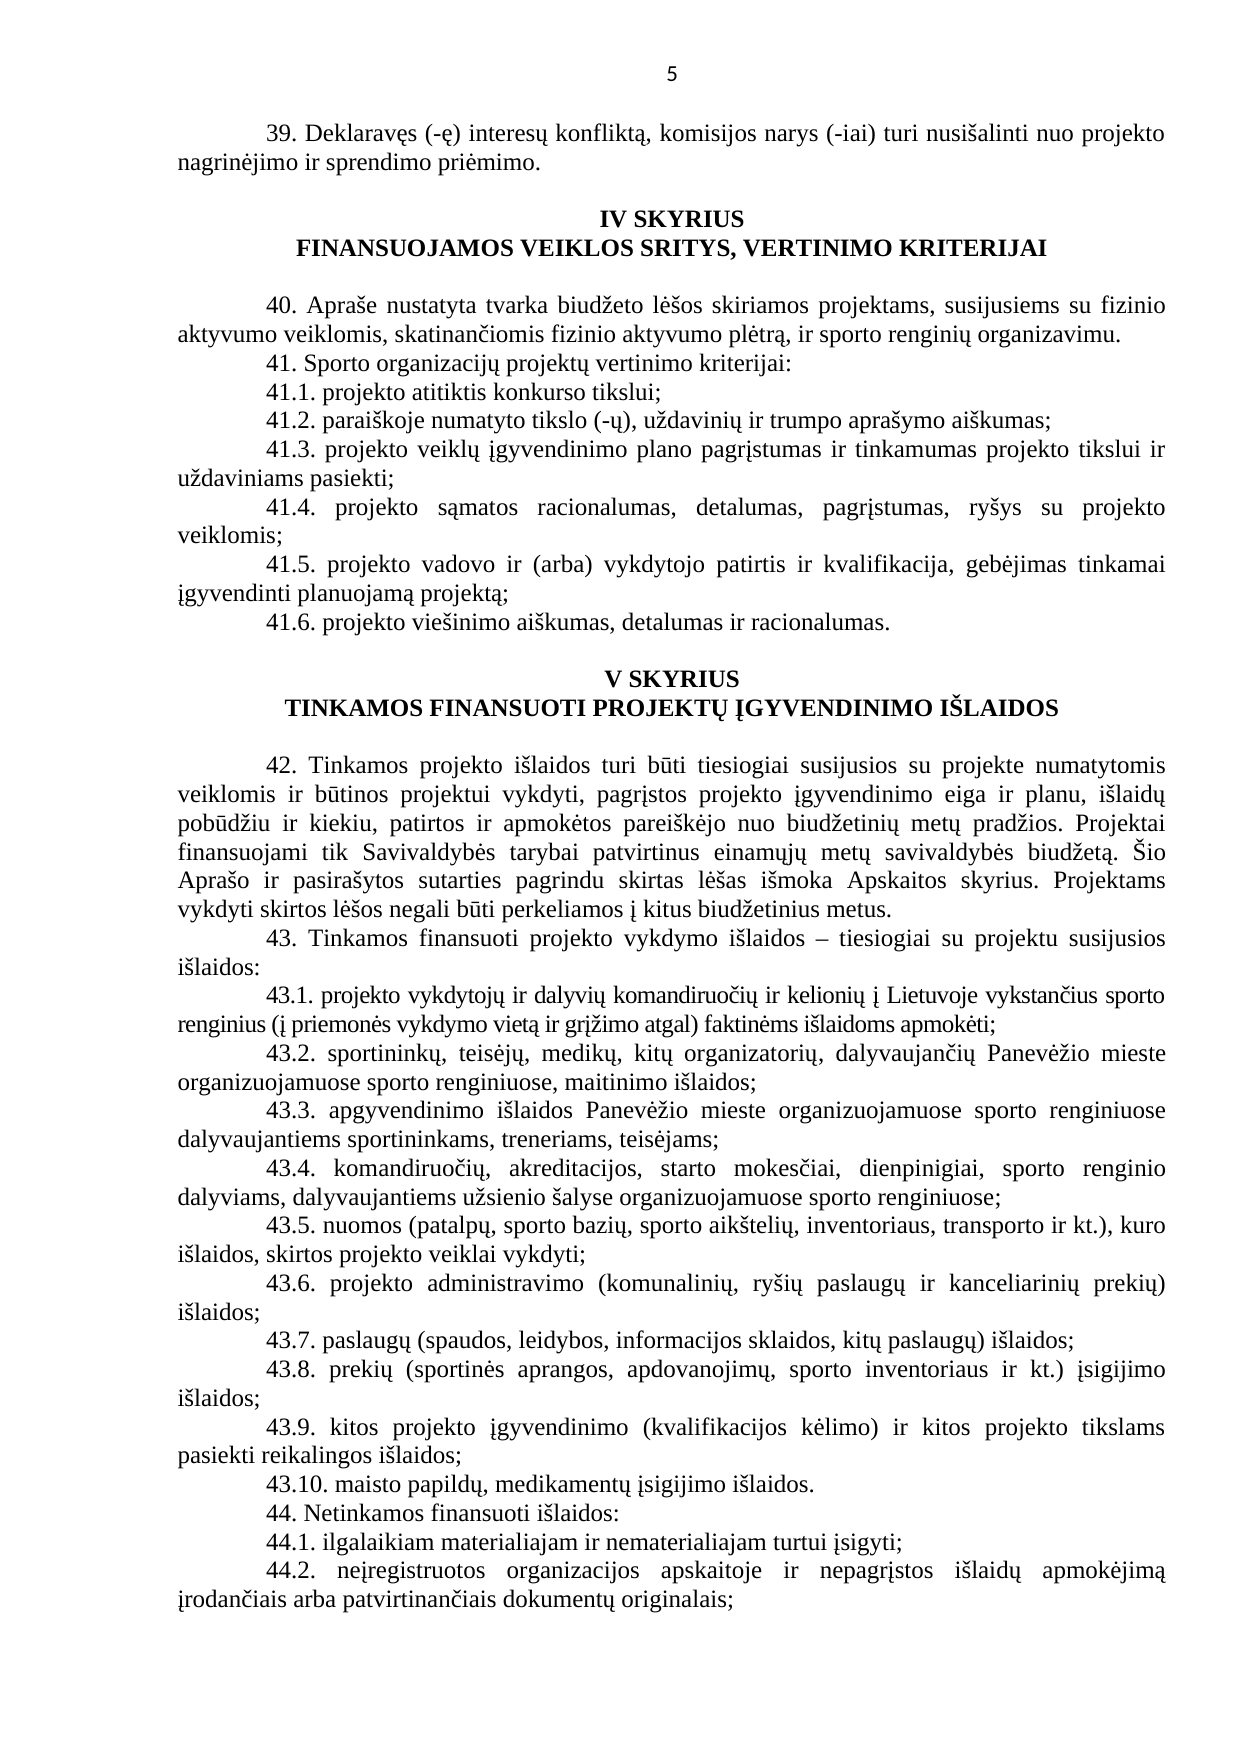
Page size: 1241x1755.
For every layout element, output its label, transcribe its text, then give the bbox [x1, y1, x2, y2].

text 41. Sporto organizacijų projektų vertinimo kriterijai: [177, 348, 1167, 377]
text 44. Netinkamos finansuoti išlaidos: [177, 1498, 1167, 1527]
text TINKAMOS FINANSUOTI PROJEKTŲ ĮGYVENDINIMO IŠLAIDOS [177, 693, 1167, 722]
text IV SKYRIUS [177, 204, 1167, 233]
text 44.1. ilgalaikiam materialiajam ir nematerialiajam turtui įsigyti; [177, 1527, 1167, 1556]
text 44.2. neįregistruotos organizacijos apskaitoje ir nepagrįstos išlaidų apmokėjimą įrodančiais arba patvirtinančiais dokumentų originalais; [177, 1556, 1167, 1613]
text 43.9. kitos projekto įgyvendinimo (kvalifikacijos kėlimo) ir kitos projekto tikslams pasiekti reikalingos išlaidos; [177, 1412, 1167, 1469]
text 43.1. projekto vykdytojų ir dalyvių komandiruočių ir kelionių į Lietuvoje vykstančius sporto renginius (į priemonės vykdymo vietą ir grįžimo atgal) faktinėms išlaidoms apmokėti; [177, 981, 1167, 1038]
text 42. Tinkamos projekto išlaidos turi būti tiesiogiai susijusios su projekte numatytomis veiklomis ir būtinos projektui vykdyti, pagrįstos projekto įgyvendinimo eiga ir planu, išlaidų pobūdžiu ir kiekiu, patirtos ir apmokėtos pareiškėjo nuo biudžetinių metų pradžios. Projektai finansuojami tik Savivaldybės tarybai patvirtinus einamųjų metų savivaldybės biudžetą. Šio Aprašo ir pasirašytos sutarties pagrindu skirtas lėšas išmoka Apskaitos skyrius. Projektams vykdyti skirtos lėšos negali būti perkeliamos į kitus biudžetinius metus. [177, 751, 1167, 923]
text 40. Apraše nustatyta tvarka biudžeto lėšos skiriamos projektams, susijusiems su fizinio aktyvumo veiklomis, skatinančiomis fizinio aktyvumo plėtrą, ir sporto renginių organizavimu. [177, 291, 1167, 348]
text 41.4. projekto sąmatos racionalumas, detalumas, pagrįstumas, ryšys su projekto veiklomis; [177, 492, 1167, 549]
text FINANSUOJAMOS VEIKLOS SRITYS, VERTINIMO KRITERIJAI [177, 233, 1167, 262]
text 43.5. nuomos (patalpų, sporto bazių, sporto aikštelių, inventoriaus, transporto ir kt.), kuro išlaidos, skirtos projekto veiklai vykdyti; [177, 1211, 1167, 1268]
text 43.10. maisto papildų, medikamentų įsigijimo išlaidos. [254, 1469, 1167, 1498]
text 43. Tinkamos finansuoti projekto vykdymo išlaidos – tiesiogiai su projektu susijusios išlaidos: [177, 923, 1167, 981]
text 41.2. paraiškoje numatyto tikslo (-ų), uždavinių ir trumpo aprašymo aiškumas; [177, 406, 1167, 434]
text 43.8. prekių (sportinės aprangos, apdovanojimų, sporto inventoriaus ir kt.) įsigijimo išlaidos; [177, 1354, 1167, 1412]
text 41.5. projekto vadovo ir (arba) vykdytojo patirtis ir kvalifikacija, gebėjimas tinkamai įgyvendinti planuojamą projektą; [177, 549, 1167, 607]
text 43.2. sportininkų, teisėjų, medikų, kitų organizatorių, dalyvaujančių Panevėžio mieste organizuojamuose sporto renginiuose, maitinimo išlaidos; [177, 1038, 1167, 1096]
text 41.3. projekto veiklų įgyvendinimo plano pagrįstumas ir tinkamumas projekto tikslui ir uždaviniams pasiekti; [177, 434, 1167, 492]
text 39. Deklaravęs (-ę) interesų konfliktą, komisijos narys (-iai) turi nusišalinti nuo projekto nagrinėjimo ir sprendimo priėmimo. [177, 118, 1167, 176]
text 43.7. paslaugų (spaudos, leidybos, informacijos sklaidos, kitų paslaugų) išlaidos; [177, 1326, 1167, 1354]
text 41.1. projekto atitiktis konkurso tikslui; [177, 377, 1167, 406]
text 43.3. apgyvendinimo išlaidos Panevėžio mieste organizuojamuose sporto renginiuose dalyvaujantiems sportininkams, treneriams, teisėjams; [177, 1096, 1167, 1153]
text V SKYRIUS [177, 664, 1167, 693]
text 43.4. komandiruočių, akreditacijos, starto mokesčiai, dienpinigiai, sporto renginio dalyviams, dalyvaujantiems užsienio šalyse organizuojamuose sporto renginiuose; [177, 1153, 1167, 1211]
text 43.6. projekto administravimo (komunalinių, ryšių paslaugų ir kanceliarinių prekių) išlaidos; [177, 1268, 1167, 1326]
text 41.6. projekto viešinimo aiškumas, detalumas ir racionalumas. [177, 607, 1167, 636]
